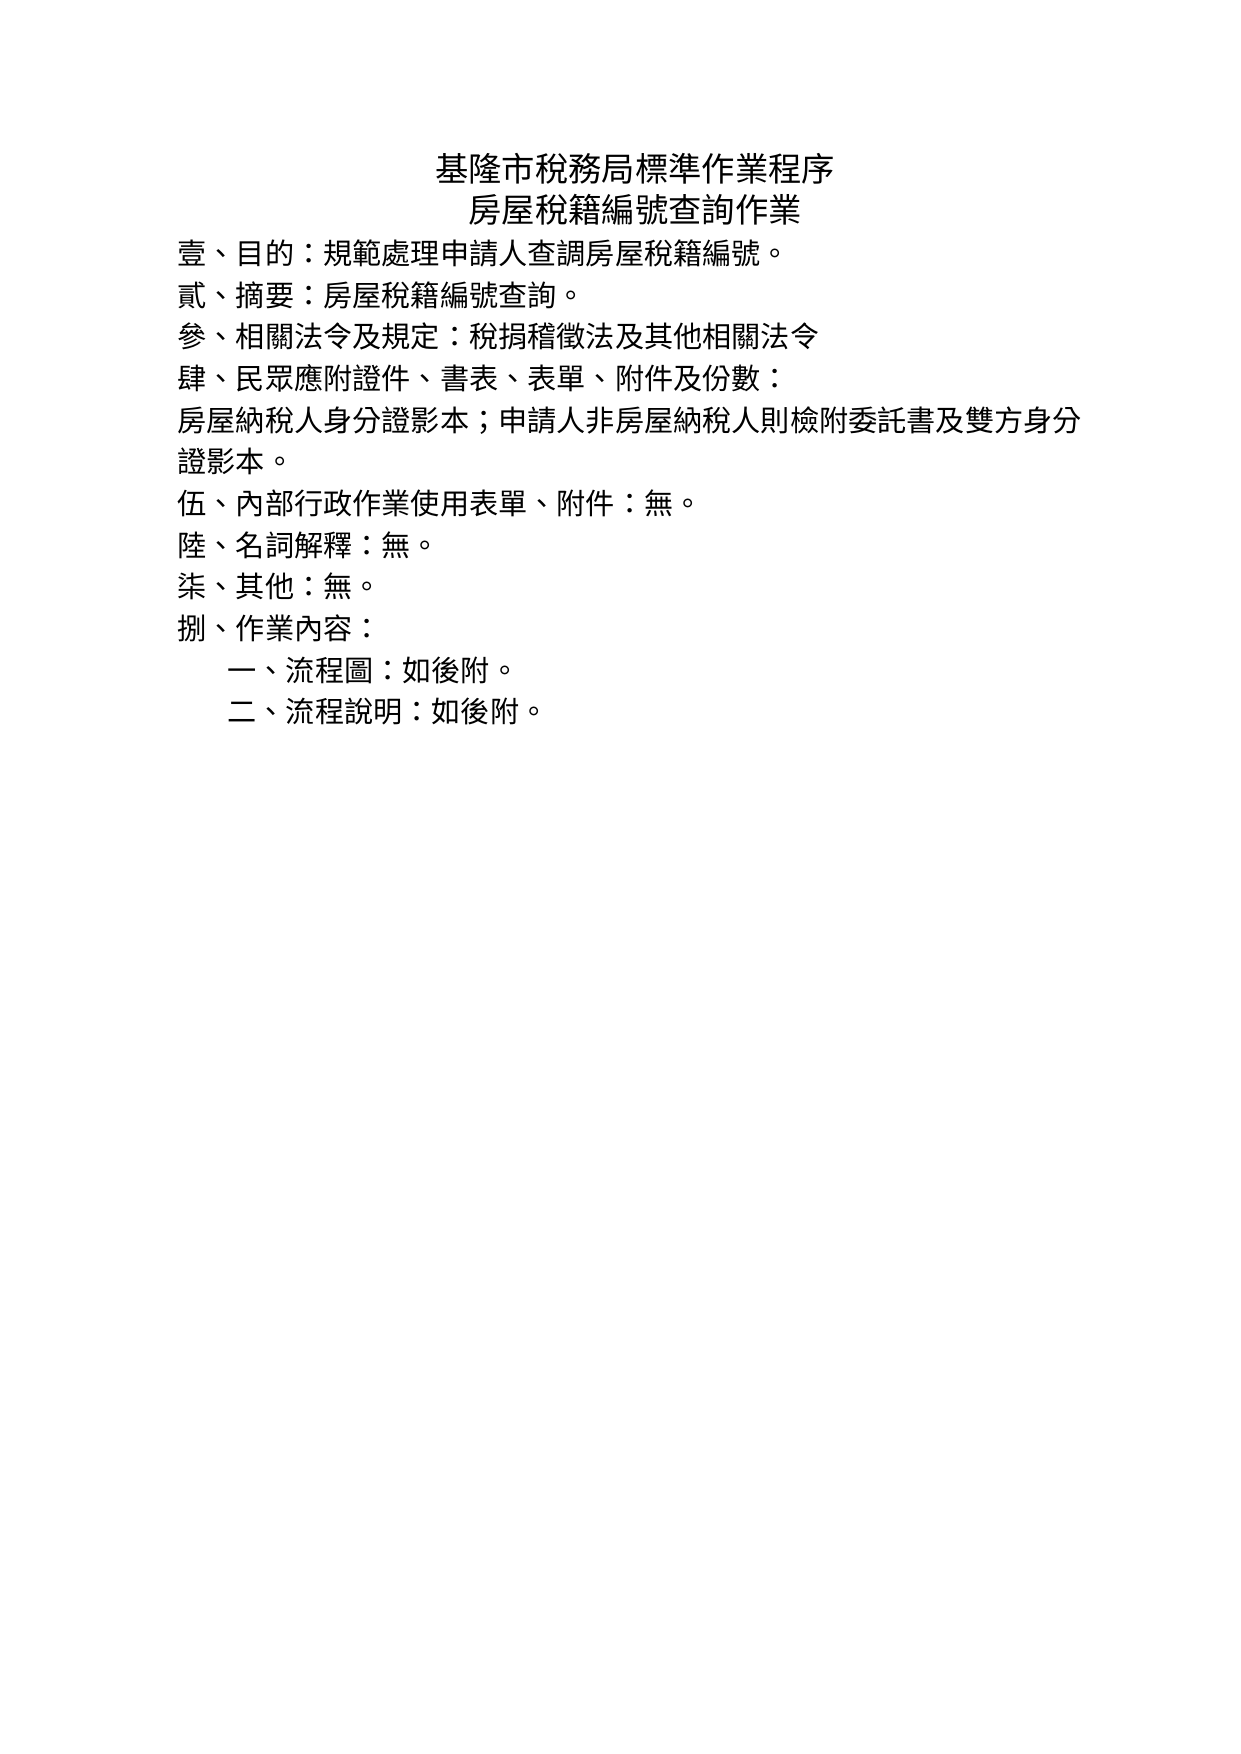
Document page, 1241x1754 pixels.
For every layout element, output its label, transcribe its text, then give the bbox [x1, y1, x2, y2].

text 貳、摘要：房屋稅籍編號查詢。 [177, 273, 1092, 314]
text 柒、其他：無。 [177, 564, 1092, 606]
text 基隆市稅務局標準作業程序 [177, 54, 1197, 189]
text 參、相關法令及規定：稅捐稽徵法及其他相關法令 [177, 314, 1092, 356]
text 伍、內部行政作業使用表單、附件：無。 [177, 481, 1092, 523]
text 肆、民眾應附證件、書表、表單、附件及份數： [177, 356, 1092, 398]
text 二、流程說明：如後附。 [227, 689, 1092, 731]
text 捌、作業內容： [177, 606, 1092, 648]
text 壹、目的：規範處理申請人查調房屋稅籍編號。 [177, 231, 1092, 273]
text 一、流程圖：如後附。 [227, 648, 1092, 689]
text 房屋納稅人身分證影本；申請人非房屋納稅人則檢附委託書及雙方身分證影本。 [177, 398, 1092, 481]
text 陸、名詞解釋：無。 [177, 523, 1092, 564]
text 房屋稅籍編號查詢作業 [177, 189, 1092, 231]
